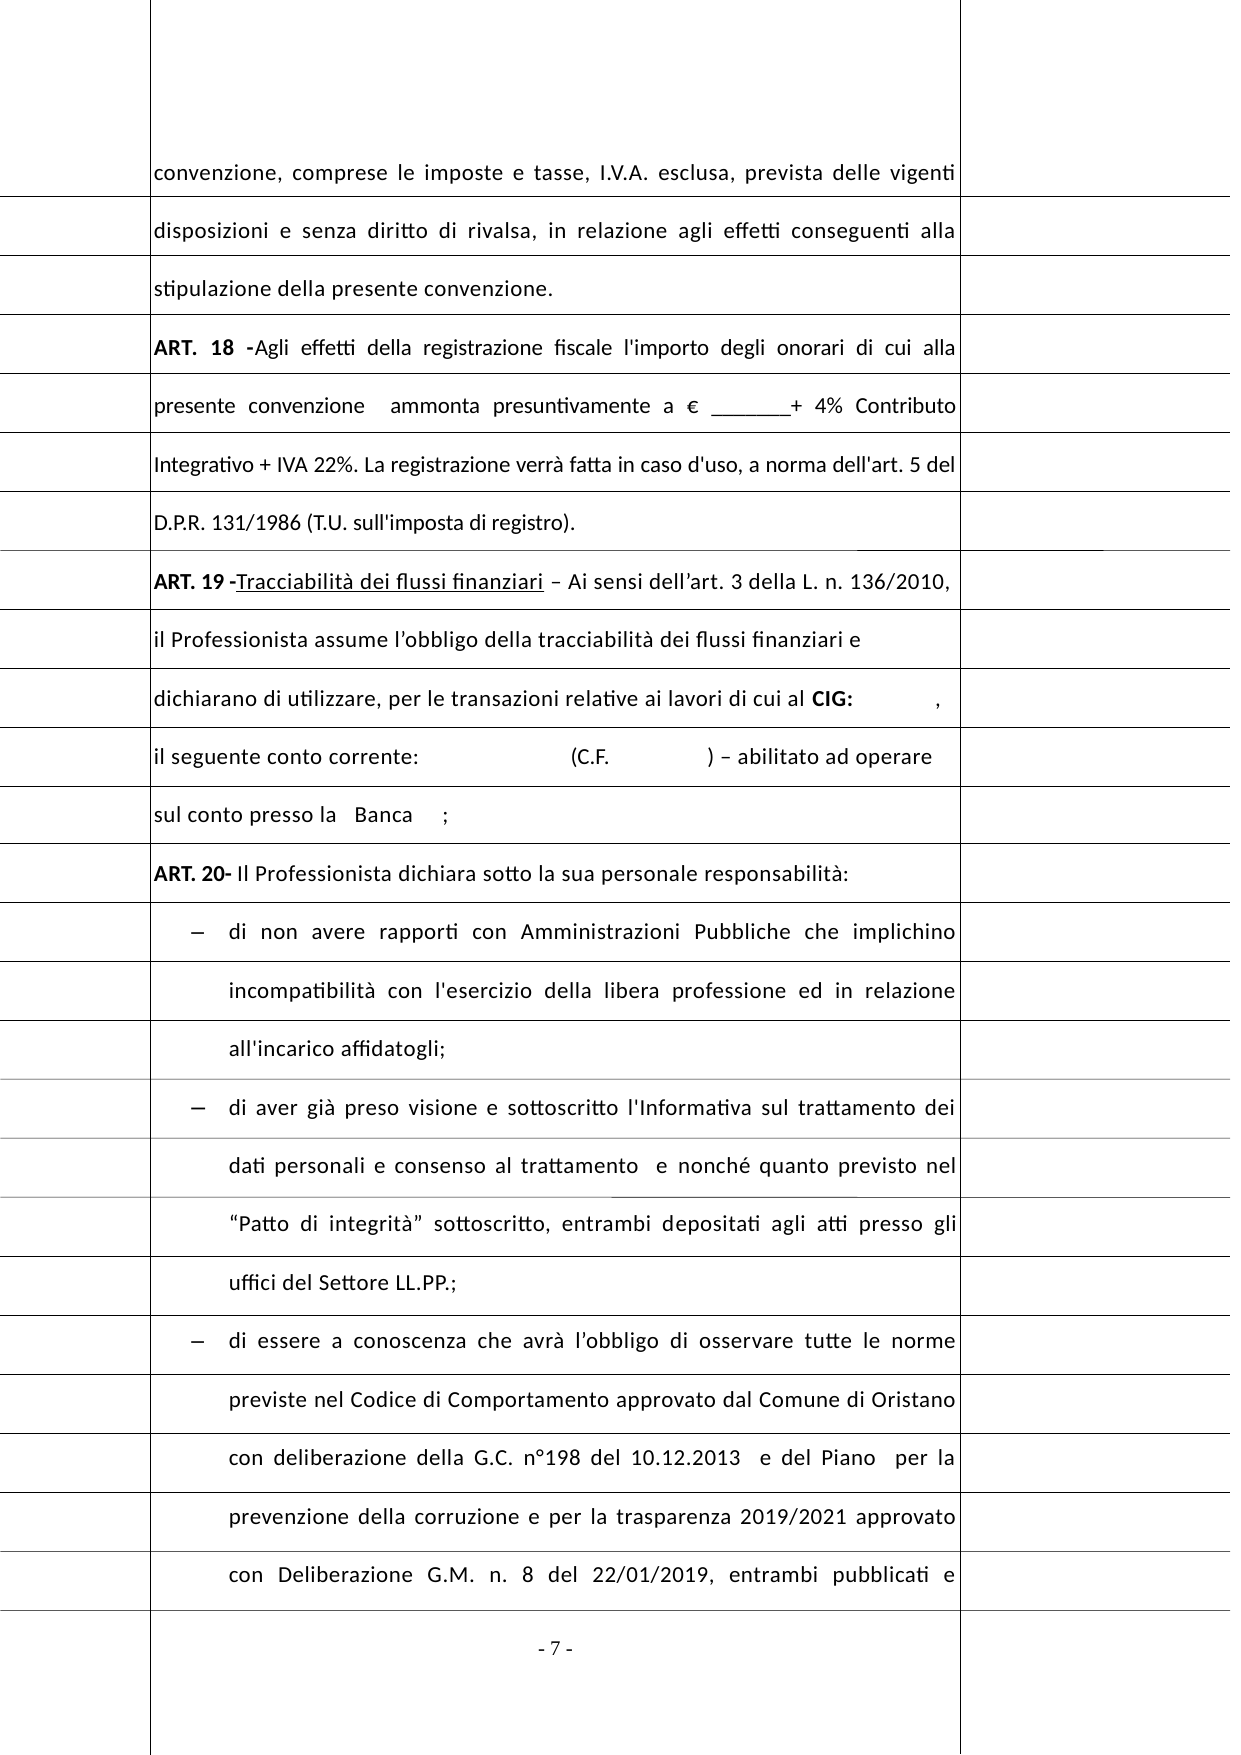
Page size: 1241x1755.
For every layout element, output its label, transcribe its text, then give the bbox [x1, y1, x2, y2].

list [191, 1302, 957, 1315]
text il Professionista assume l’obbligo della tracciabilità dei flussi finanziari e [153, 610, 957, 668]
list all'incarico affidatogli; [191, 1021, 957, 1068]
text disposizioni e senza diritto di rivalsa, in relazione agli effetti conseguenti alla [153, 197, 957, 255]
text ART. 18 -Agli effetti della registrazione fiscale l'importo degli onorari di cui alla [153, 315, 957, 373]
text presente convenzione ammonta presuntivamente a € _______+ 4% Contributo [153, 374, 957, 432]
text D.P.R. 131/1986 (T.U. sull'imposta di registro). [153, 492, 957, 542]
list [191, 1068, 957, 1078]
text [153, 834, 957, 843]
text ART. 20- Il Professionista dichiara sotto la sua personale responsabilità: [153, 844, 957, 893]
text dichiarano di utilizzare, per le transazioni relative ai lavori di cui al CIG: , [153, 669, 957, 727]
list di non avere rapporti con Amministrazioni Pubbliche che implichino [191, 903, 957, 961]
list incompatibilità con l'esercizio della libera professione ed in relazione [191, 962, 957, 1020]
list uffici del Settore LL.PP.; [191, 1257, 957, 1302]
list [191, 893, 957, 902]
list “Patto di integrità” sottoscritto, entrambi depositati agli atti presso gli [191, 1198, 957, 1256]
text Integrativo + IVA 22%. La registrazione verrà fatta in caso d'uso, a norma dell'art. 5 del [153, 433, 957, 491]
list di essere a conoscenza che avrà l’obbligo di osservare tutte le norme [191, 1316, 957, 1374]
list prevenzione della corruzione e per la trasparenza 2019/2021 approvato [191, 1493, 957, 1551]
list con Deliberazione G.M. n. 8 del 22/01/2019, entrambi pubblicati e [191, 1552, 957, 1594]
list dati personali e consenso al trattamento e nonché quanto previsto nel [191, 1139, 957, 1197]
text stipulazione della presente convenzione. [153, 256, 957, 309]
list previste nel Codice di Comportamento approvato dal Comune di Oristano [191, 1375, 957, 1433]
text il seguente conto corrente: (C.F. ) – abilitato ad operare [153, 728, 957, 786]
list con deliberazione della G.C. n°198 del 10.12.2013 e del Piano per la [191, 1434, 957, 1492]
text sul conto presso la Banca ; [153, 787, 957, 834]
list di aver già preso visione e sottoscritto l'Informativa sul trattamento dei [191, 1080, 957, 1137]
text ART. 19 -Tracciabilità dei flussi finanziari – Ai sensi dell’art. 3 della L. n. 136/2010, [153, 551, 957, 609]
text convenzione, comprese le imposte e tasse, I.V.A. esclusa, prevista delle vigenti [153, 133, 957, 196]
